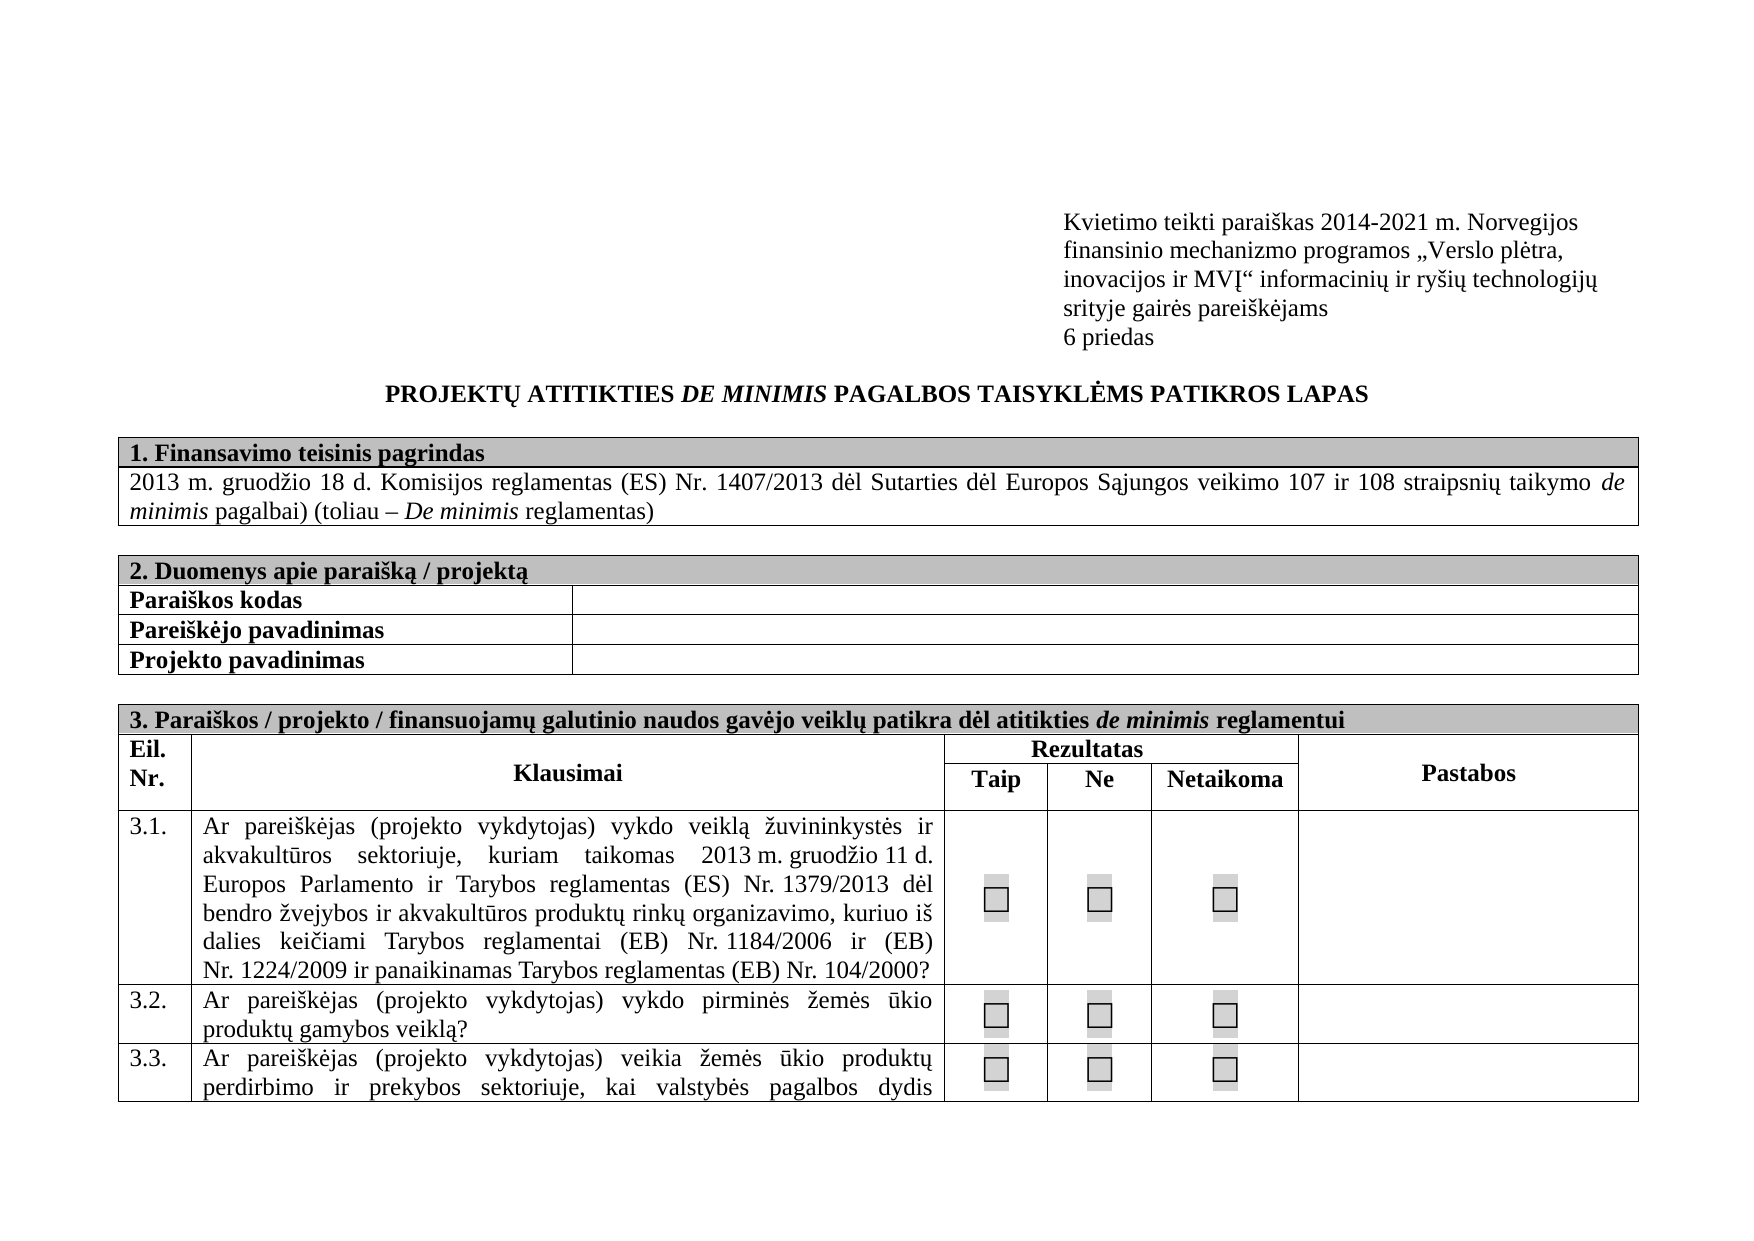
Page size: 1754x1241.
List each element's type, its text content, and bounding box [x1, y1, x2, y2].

table_cell □ [1048, 811, 1151, 984]
table_cell 3.2. [119, 985, 191, 1042]
table_cell □ [945, 985, 1047, 1042]
table_cell 3.3. [119, 1044, 191, 1101]
table_cell [1299, 985, 1638, 1042]
table_cell 2013 m. gruodžio 18 d. Komisijos reglamentas (ES) Nr. 1407/2013 dėl Sutarties dėl Europos Sąjungos veikimo 107 ir 108 straipsnių taikymo de minimis pagalbai) (toliau – De minimis reglamentas) [119, 468, 1638, 525]
table_cell Ar pareiškėjas (projekto vykdytojas) veikia žemės ūkio produktų perdirbimo ir prekybos sektoriuje, kai valstybės pagalbos dydis [192, 1044, 944, 1101]
table_cell □ [1152, 1044, 1298, 1101]
text Kvietimo teikti paraiškas 2014-2021 m. Norvegijos [1063, 207, 1636, 235]
table_cell [1299, 1044, 1638, 1101]
table_cell Ar pareiškėjas (projekto vykdytojas) vykdo veiklą žuvininkystės ir akvakultūros sektoriuje, kuriam taikomas 2013 m. gruodžio 11 d. Europos Parlamento ir Tarybos reglamentas (ES) Nr. 1379/2013 dėl bendro žvejybos ir akvakultūros produktų rinkų organizavimo, kuriuo iš dalies keičiami Tarybos reglamentai (EB) Nr. 1184/2006 ir (EB) Nr. 1224/2009 ir panaikinamas Tarybos reglamentas (EB) Nr. 104/2000? [192, 811, 944, 984]
table_cell □ [1152, 811, 1298, 984]
table_cell [573, 645, 1638, 674]
table_header 3. Paraiškos / projekto / finansuojamų galutinio naudos gavėjo veiklų patikra dėl atitikties de minimis reglamentui [119, 705, 1638, 733]
text PROJEKTŲ ATITIKTIES de minimis PAGALBOS TAISYKLĖMS Patikros lapas [118, 379, 1636, 408]
table_cell □ [945, 811, 1047, 984]
table_cell Rezultatas [945, 735, 1298, 763]
table_cell Klausimai [192, 735, 944, 810]
table_cell Ne [1048, 764, 1151, 810]
table_cell □ [945, 1044, 1047, 1101]
table_cell 3.1. [119, 811, 191, 984]
table_cell □ [1152, 985, 1298, 1042]
text inovacijos ir MVĮ“ informacinių ir ryšių technologijų [1063, 264, 1636, 293]
table_cell [573, 586, 1638, 614]
table_cell [1299, 811, 1638, 984]
table_cell Netaikoma [1152, 764, 1298, 810]
table_cell Paraiškos kodas [119, 586, 572, 614]
table_cell □ [1048, 985, 1151, 1042]
text srityje gairės pareiškėjams [1063, 293, 1636, 322]
table_header 1. Finansavimo teisinis pagrindas [119, 438, 1638, 466]
table_cell [573, 615, 1638, 644]
table_cell Taip [945, 764, 1047, 810]
table_cell Ar pareiškėjas (projekto vykdytojas) vykdo pirminės žemės ūkio produktų gamybos veiklą? [192, 985, 944, 1042]
text 6 priedas [1063, 322, 1636, 350]
table_cell □ [1048, 1044, 1151, 1101]
table_cell Projekto pavadinimas [119, 645, 572, 674]
table_cell Pastabos [1299, 735, 1638, 810]
table_header 2. Duomenys apie paraišką / projektą [119, 556, 1638, 584]
table_cell Eil. Nr. [119, 735, 191, 810]
text finansinio mechanizmo programos „Verslo plėtra, [1063, 235, 1636, 264]
table_cell Pareiškėjo pavadinimas [119, 615, 572, 644]
